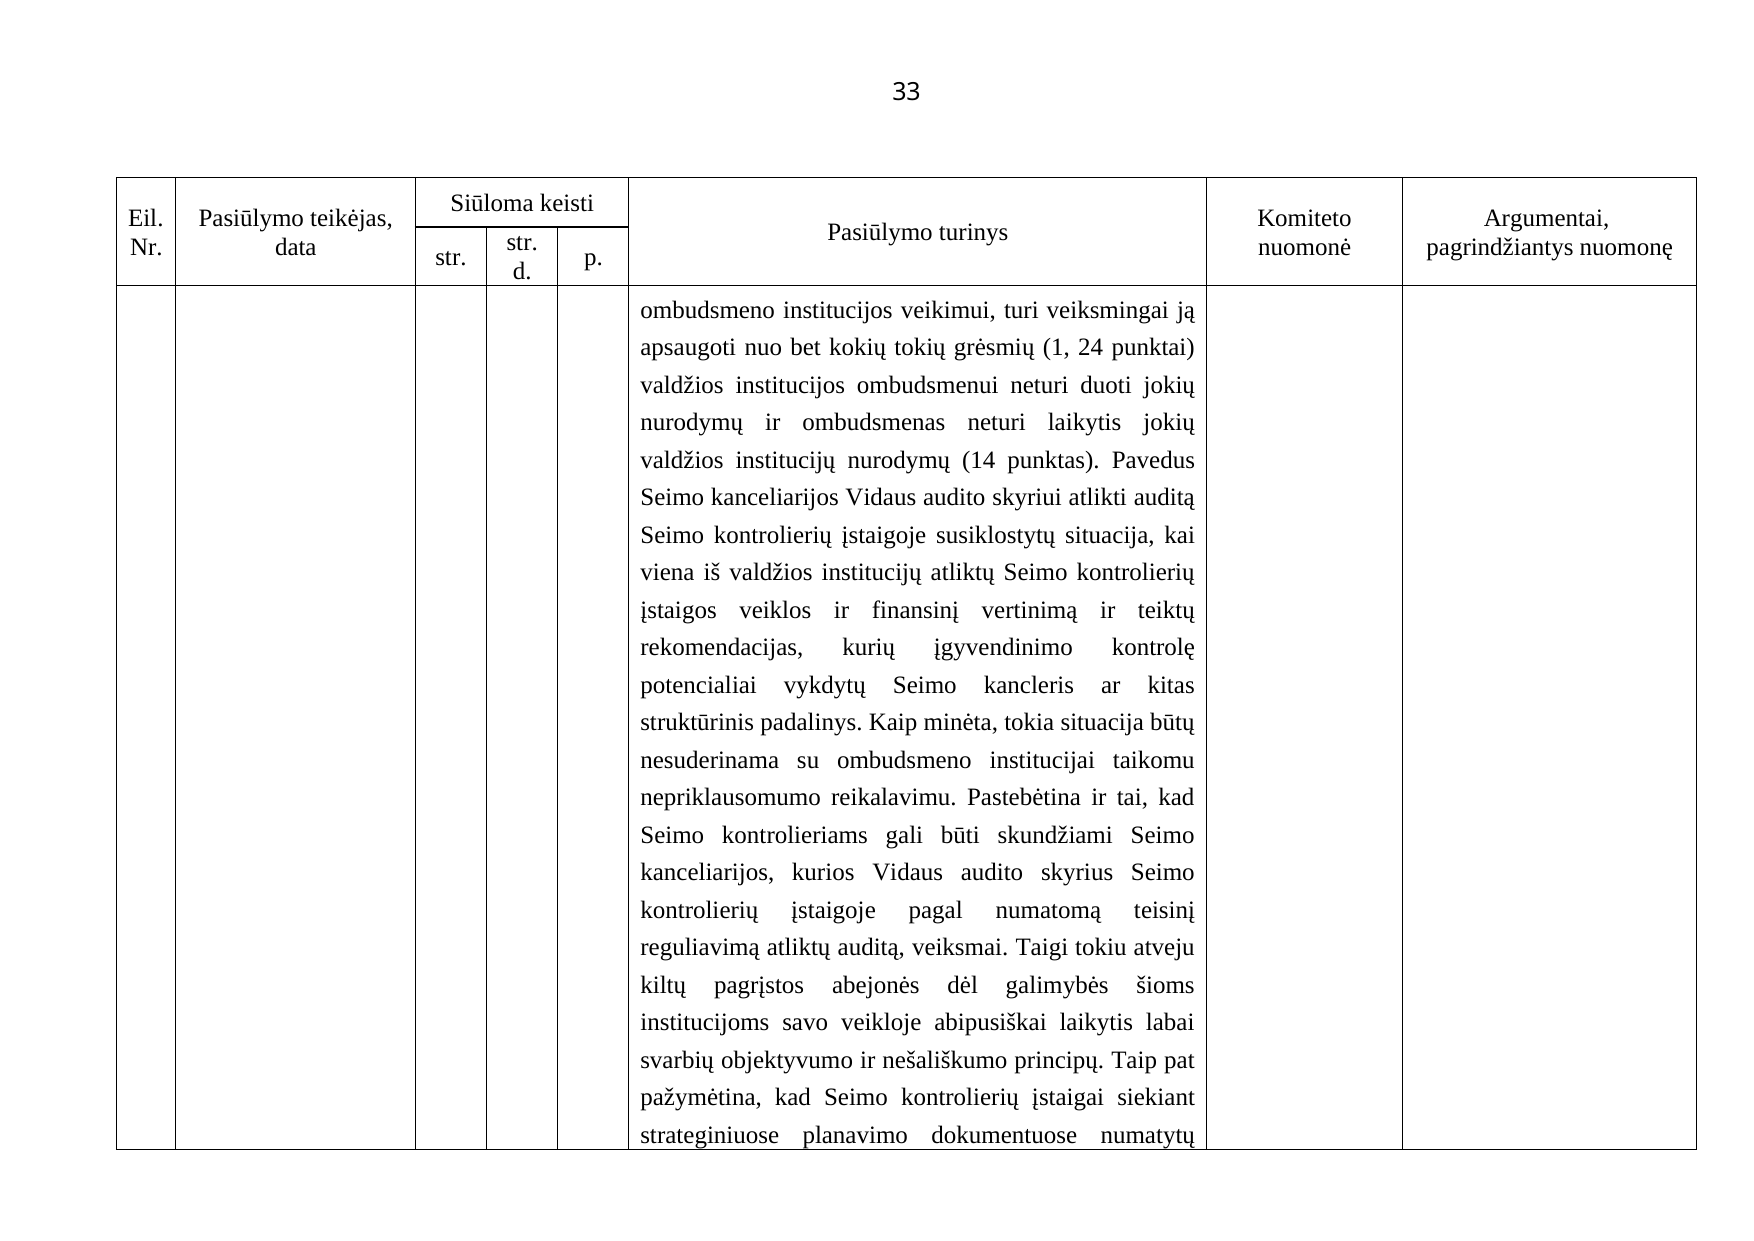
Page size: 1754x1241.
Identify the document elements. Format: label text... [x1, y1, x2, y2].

table_header Pasiūlymo teikėjas, data [176, 178, 415, 285]
table_header Eil. Nr. [117, 178, 175, 285]
table_header Komiteto nuomonė [1207, 178, 1402, 285]
table_cell [1403, 286, 1696, 1148]
table_header Siūloma keisti [416, 178, 628, 226]
table_cell ombudsmeno institucijos veikimui, turi veiksmingai ją apsaugoti nuo bet kokių tokių grėsmių (1, 24 punktai) valdžios institucijos ombudsmenui neturi duoti jokių nurodymų ir ombudsmenas neturi laikytis jokių valdžios institucijų nurodymų (14 punktas). Pavedus Seimo kanceliarijos Vidaus audito skyriui atlikti auditą Seimo kontrolierių įstaigoje susiklostytų situacija, kai viena iš valdžios institucijų atliktų Seimo kontrolierių įstaigos veiklos ir finansinį vertinimą ir teiktų rekomendacijas, kurių įgyvendinimo kontrolę potencialiai vykdytų Seimo kancleris ar kitas struktūrinis padalinys. Kaip minėta, tokia situacija būtų nesuderinama su ombudsmeno institucijai taikomu nepriklausomumo reikalavimu. Pastebėtina ir tai, kad Seimo kontrolieriams gali būti skundžiami Seimo kanceliarijos, kurios Vidaus audito skyrius Seimo kontrolierių įstaigoje pagal numatomą teisinį reguliavimą atliktų auditą, veiksmai. Taigi tokiu atveju kiltų pagrįstos abejonės dėl galimybės šioms institucijoms savo veikloje abipusiškai laikytis labai svarbių objektyvumo ir nešališkumo principų. Taip pat pažymėtina, kad Seimo kontrolierių įstaigai siekiant strateginiuose planavimo dokumentuose numatytų [629, 286, 1206, 1148]
table_header Argumentai, pagrindžiantys nuomonę [1403, 178, 1696, 285]
table_cell str. d. [487, 228, 557, 285]
table_cell [117, 286, 175, 1148]
table_cell [558, 286, 628, 1148]
table_cell [176, 286, 415, 1148]
table_header Pasiūlymo turinys [629, 178, 1206, 285]
table_cell str. [416, 228, 486, 285]
table_cell [1207, 286, 1402, 1148]
table_cell p. [558, 228, 628, 285]
table_cell [416, 286, 486, 1148]
table_cell [487, 286, 557, 1148]
